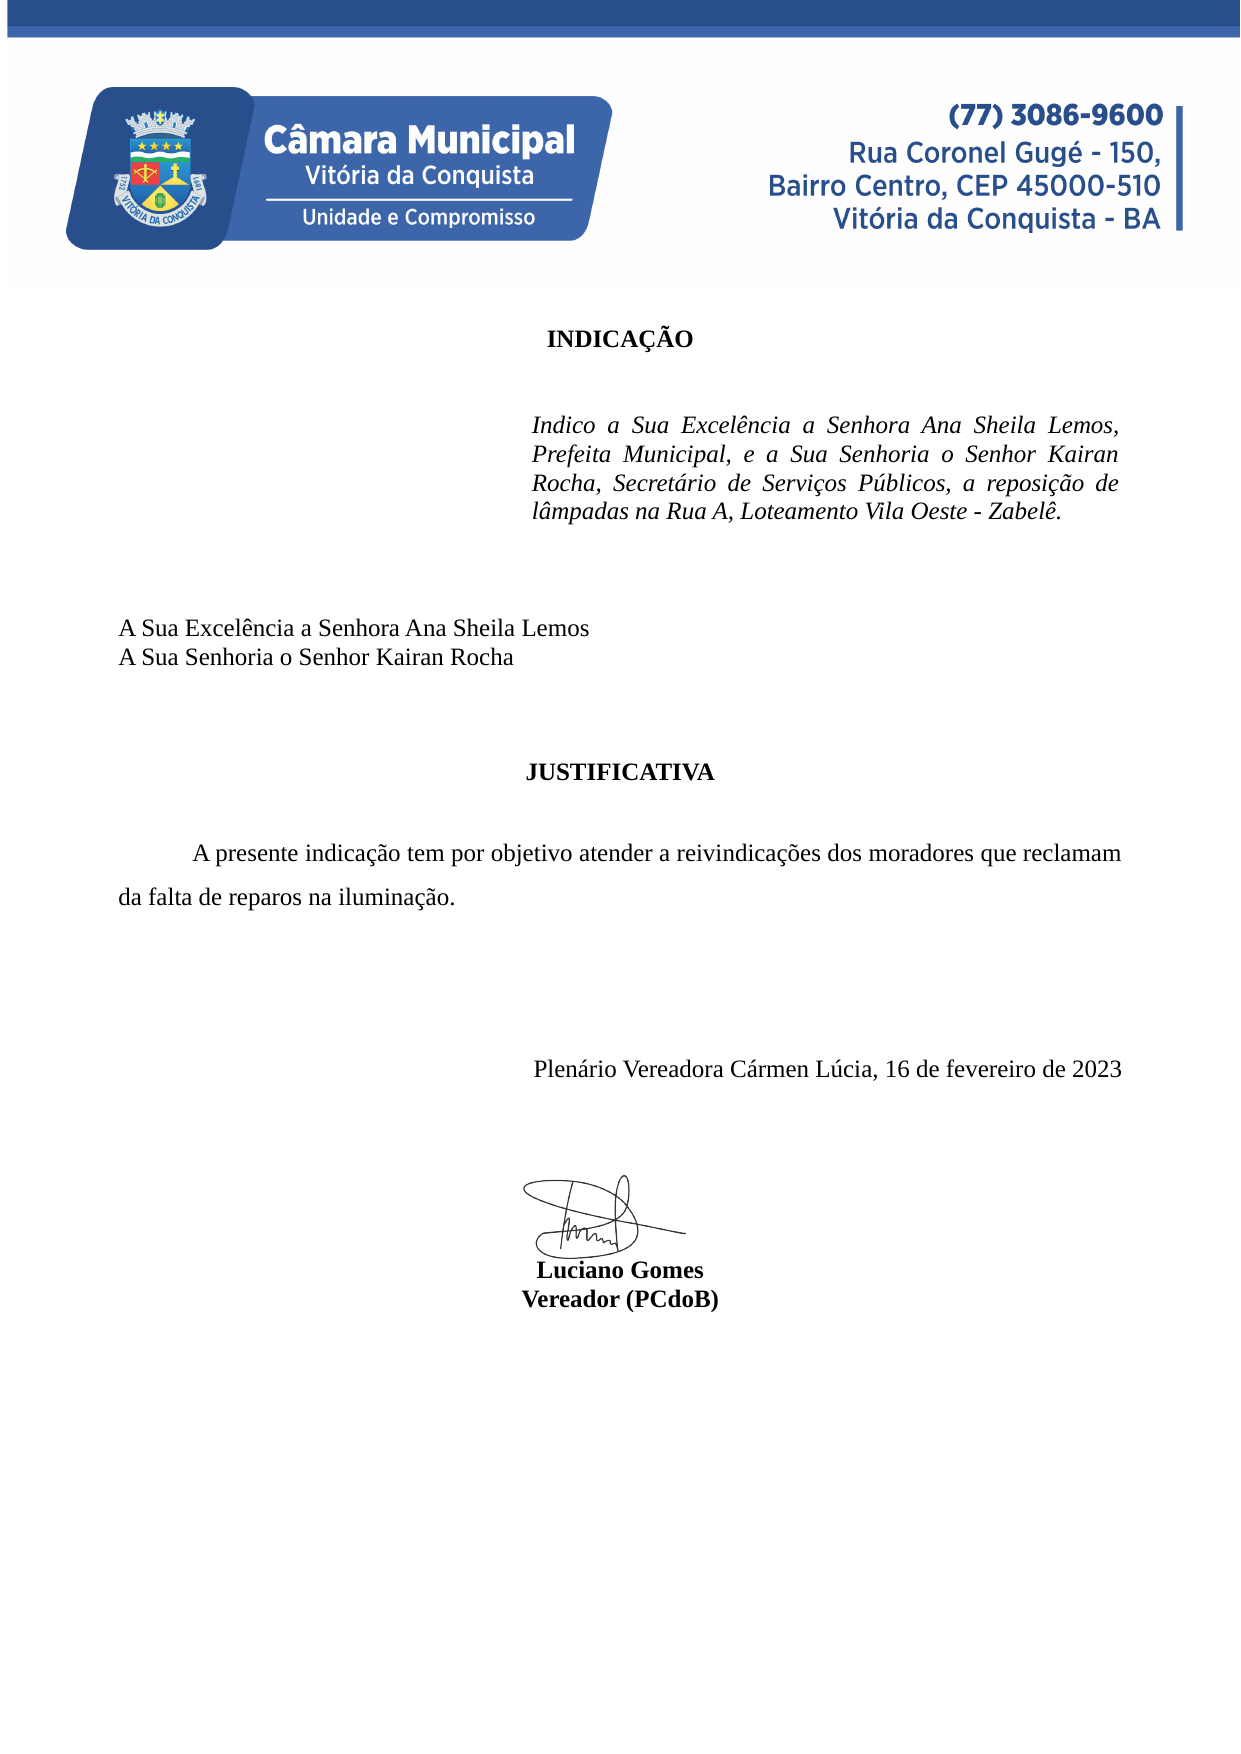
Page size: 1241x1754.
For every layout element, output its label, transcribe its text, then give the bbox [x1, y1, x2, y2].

text Indico a Sua Excelência a Senhora Ana Sheila Lemos, Prefeita Municipal, e a Sua Senhoria o Senhor Kairan Rocha, Secretário de Serviços Públicos, a reposição de lâmpadas na Rua A, Loteamento Vila Oeste - Zabelê. [532, 410, 1122, 525]
text JUSTIFICATIVA [118, 757, 1122, 785]
text Vereador (PCdoB) [118, 1284, 1122, 1313]
picture [7, 0, 1240, 287]
text INDICAÇÃO [118, 324, 1122, 353]
text A Sua Excelência a Senhora Ana Sheila Lemos [118, 613, 1122, 642]
text Luciano Gomes [118, 1255, 1122, 1284]
text A presente indicação tem por objetivo atender a reivindicações dos moradores que reclamam da falta de reparos na iluminação. [118, 838, 1122, 910]
text A Sua Senhoria o Senhor Kairan Rocha [118, 642, 1122, 670]
picture [523, 1175, 686, 1259]
text Plenário Vereadora Cármen Lúcia, 16 de fevereiro de 2023 [118, 1054, 1122, 1083]
